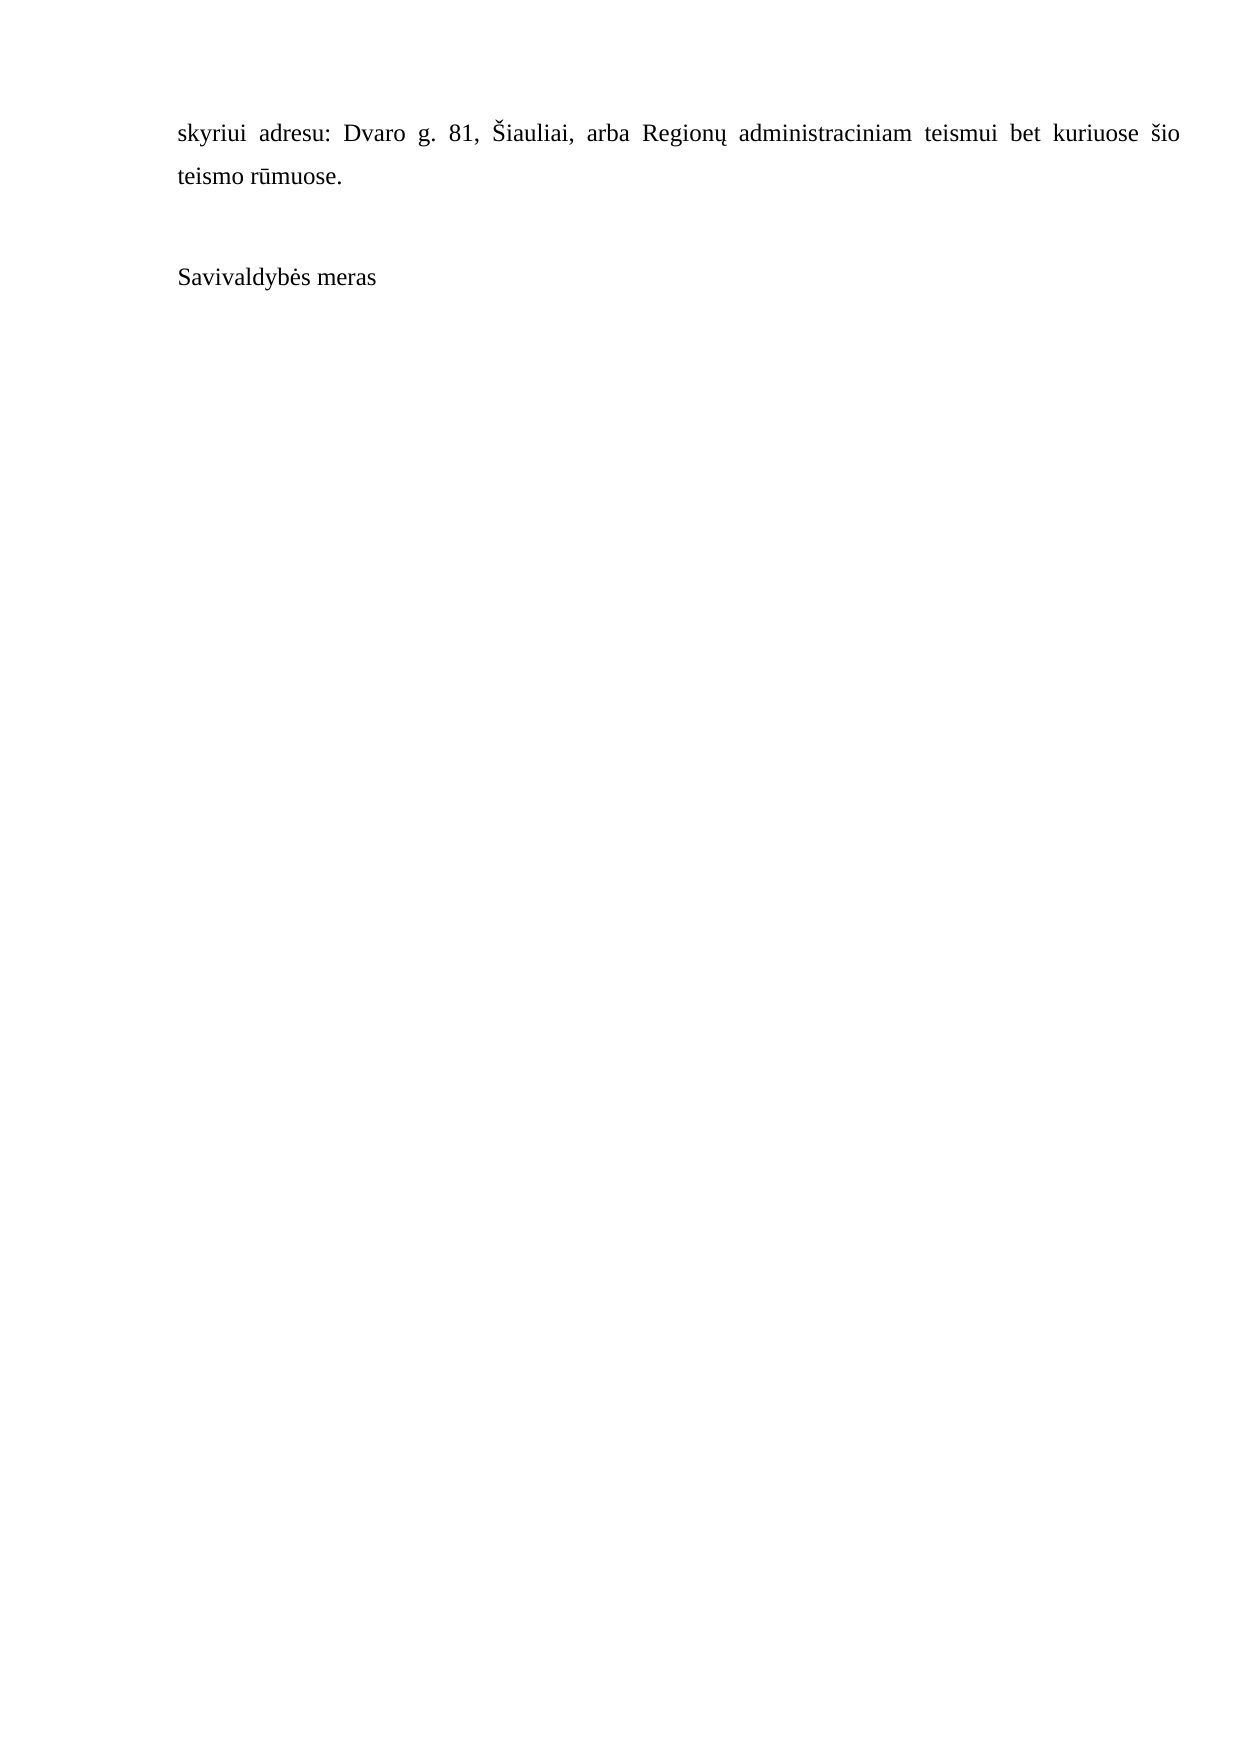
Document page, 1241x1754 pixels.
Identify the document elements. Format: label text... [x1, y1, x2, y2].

text Savivaldybės meras [177, 262, 1181, 291]
text skyriui adresu: Dvaro g. 81, Šiauliai, arba Regionų administraciniam teismui bet kuriuose šio teismo rūmuose. [177, 118, 1181, 190]
